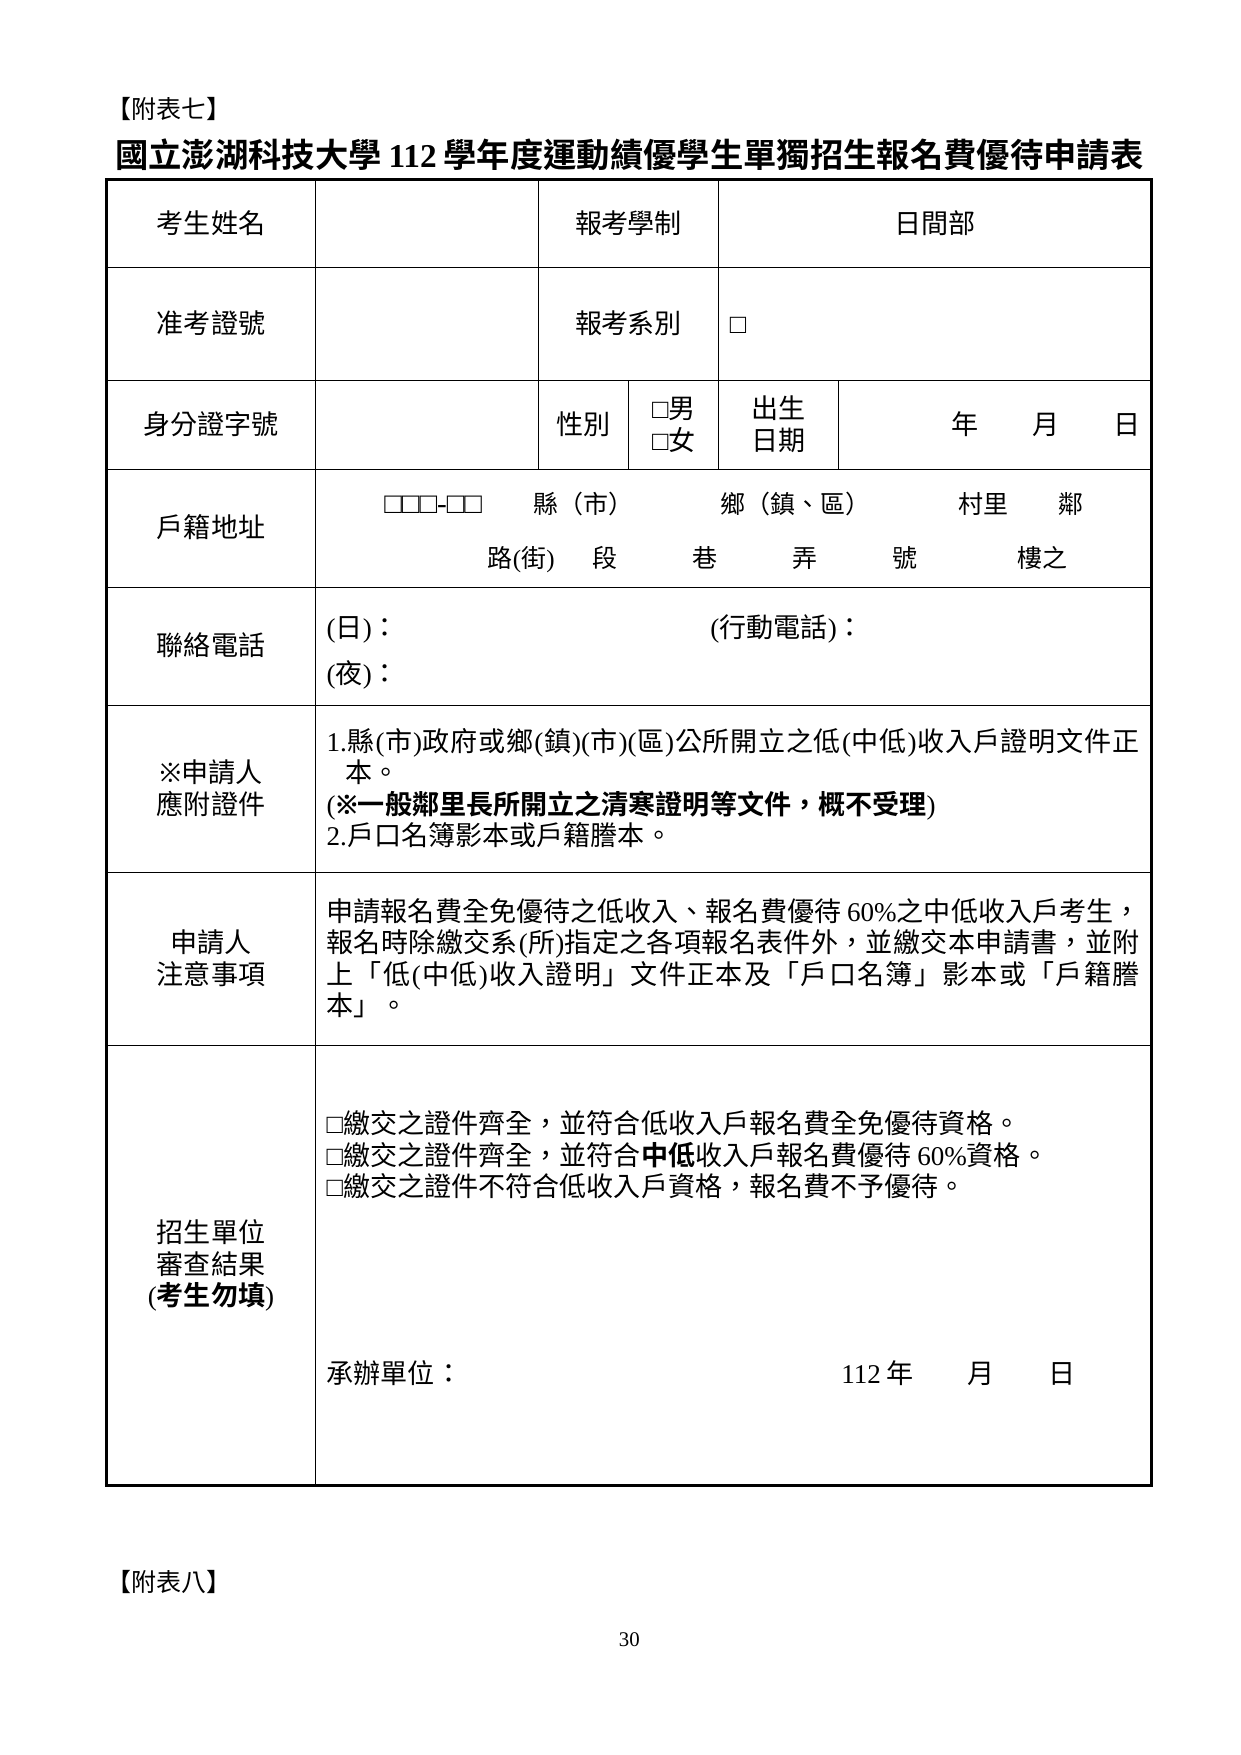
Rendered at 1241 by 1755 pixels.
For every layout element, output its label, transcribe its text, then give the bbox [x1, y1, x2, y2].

table_cell (日)： (行動電話)： (夜)： [316, 588, 1150, 705]
table_cell 身分證字號 [108, 381, 315, 469]
table_cell 1.縣(市)政府或鄉(鎮)(市)(區)公所開立之低(中低)收入戶證明文件正本。 (※一般鄰里長所開立之清寒證明等文件，概不受理) 2.戶口名簿影本或戶籍謄本。 [316, 706, 1150, 872]
table_header [316, 181, 538, 267]
table_cell 聯絡電話 [108, 588, 315, 705]
table_cell 准考證號 [108, 268, 315, 380]
table_cell 戶籍地址 [108, 470, 315, 587]
table_header 日間部 [719, 181, 1150, 267]
table_cell 出生 日期 [719, 381, 838, 469]
table_cell □□□-□□ 縣（市） 鄉（鎮、區） 村里 鄰 路(街) 段 巷 弄 號 樓之 [316, 470, 1150, 587]
table_cell □ [719, 268, 1150, 380]
table_header 考生姓名 [108, 181, 315, 267]
table_header 報考學制 [539, 181, 718, 267]
table_cell □男 □女 [629, 381, 718, 469]
table_cell [316, 381, 538, 469]
table_cell 申請人 注意事項 [108, 873, 315, 1045]
text 【附表七】 [106, 89, 1152, 126]
table_cell 招生單位 審查結果 (考生勿填) [108, 1046, 315, 1483]
table_cell 報考系別 [539, 268, 718, 380]
table_cell [316, 268, 538, 380]
table_cell 年 月 日 [839, 381, 1150, 469]
text 【附表八】 [106, 1562, 1152, 1599]
table_cell ※申請人 應附證件 [108, 706, 315, 872]
table_cell 性別 [539, 381, 628, 469]
table_cell □繳交之證件齊全，並符合低收入戶報名費全免優待資格。 □繳交之證件齊全，並符合中低收入戶報名費優待60%資格。 □繳交之證件不符合低收入戶資格，報名費不予優待。 承辦單位： 112年 月 日 [316, 1046, 1150, 1483]
text 國立澎湖科技大學112學年度運動績優學生單獨招生報名費優待申請表 [106, 126, 1152, 178]
table_cell 申請報名費全免優待之低收入、報名費優待60%之中低收入戶考生，報名時除繳交系(所)指定之各項報名表件外，並繳交本申請書，並附上「低(中低)收入證明」文件正本及「戶口名簿」影本或「戶籍謄本」。 [316, 873, 1150, 1045]
